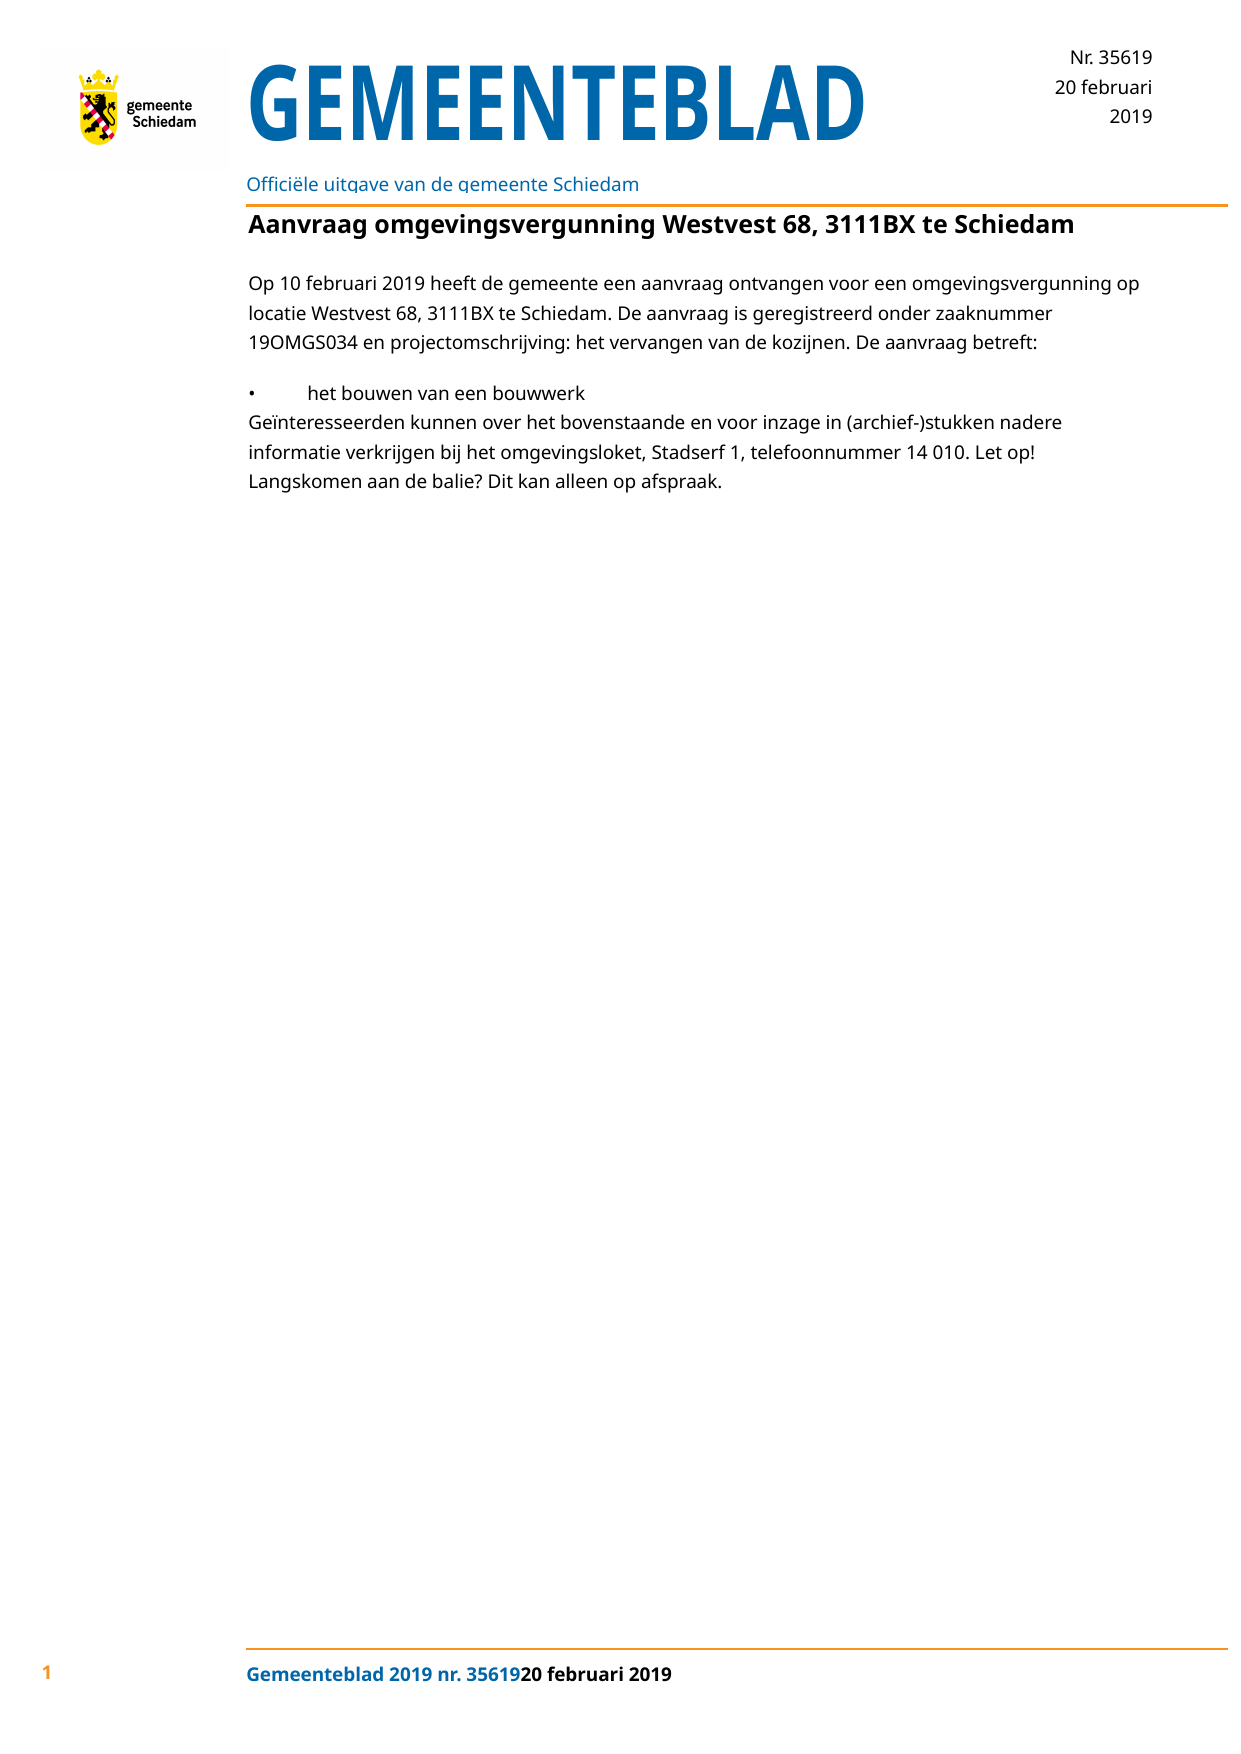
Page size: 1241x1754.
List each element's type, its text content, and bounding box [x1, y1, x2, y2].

list het bouwen van een bouwwerk [248, 380, 1152, 406]
text Aanvraag omgevingsvergunning Westvest 68, 3111BX te Schiedam [248, 207, 1152, 241]
picture [41, 47, 231, 172]
text Op 10 februari 2019 heeft de gemeente een aanvraag ontvangen voor een omgevingsvergunning op locatie Westvest 68, 3111BX te Schiedam. De aanvraag is geregistreerd onder zaaknummer 19OMGS034 en projectomschrijving: het vervangen van de kozijnen. De aanvraag betreft: [248, 270, 1152, 355]
text Geïnteresseerden kunnen over het bovenstaande en voor inzage in (archief-)stukken nadere informatie verkrijgen bij het omgevingsloket, Stadserf 1, telefoonnummer 14 010. Let op! Langskomen aan de balie? Dit kan alleen op afspraak. [248, 409, 1152, 494]
